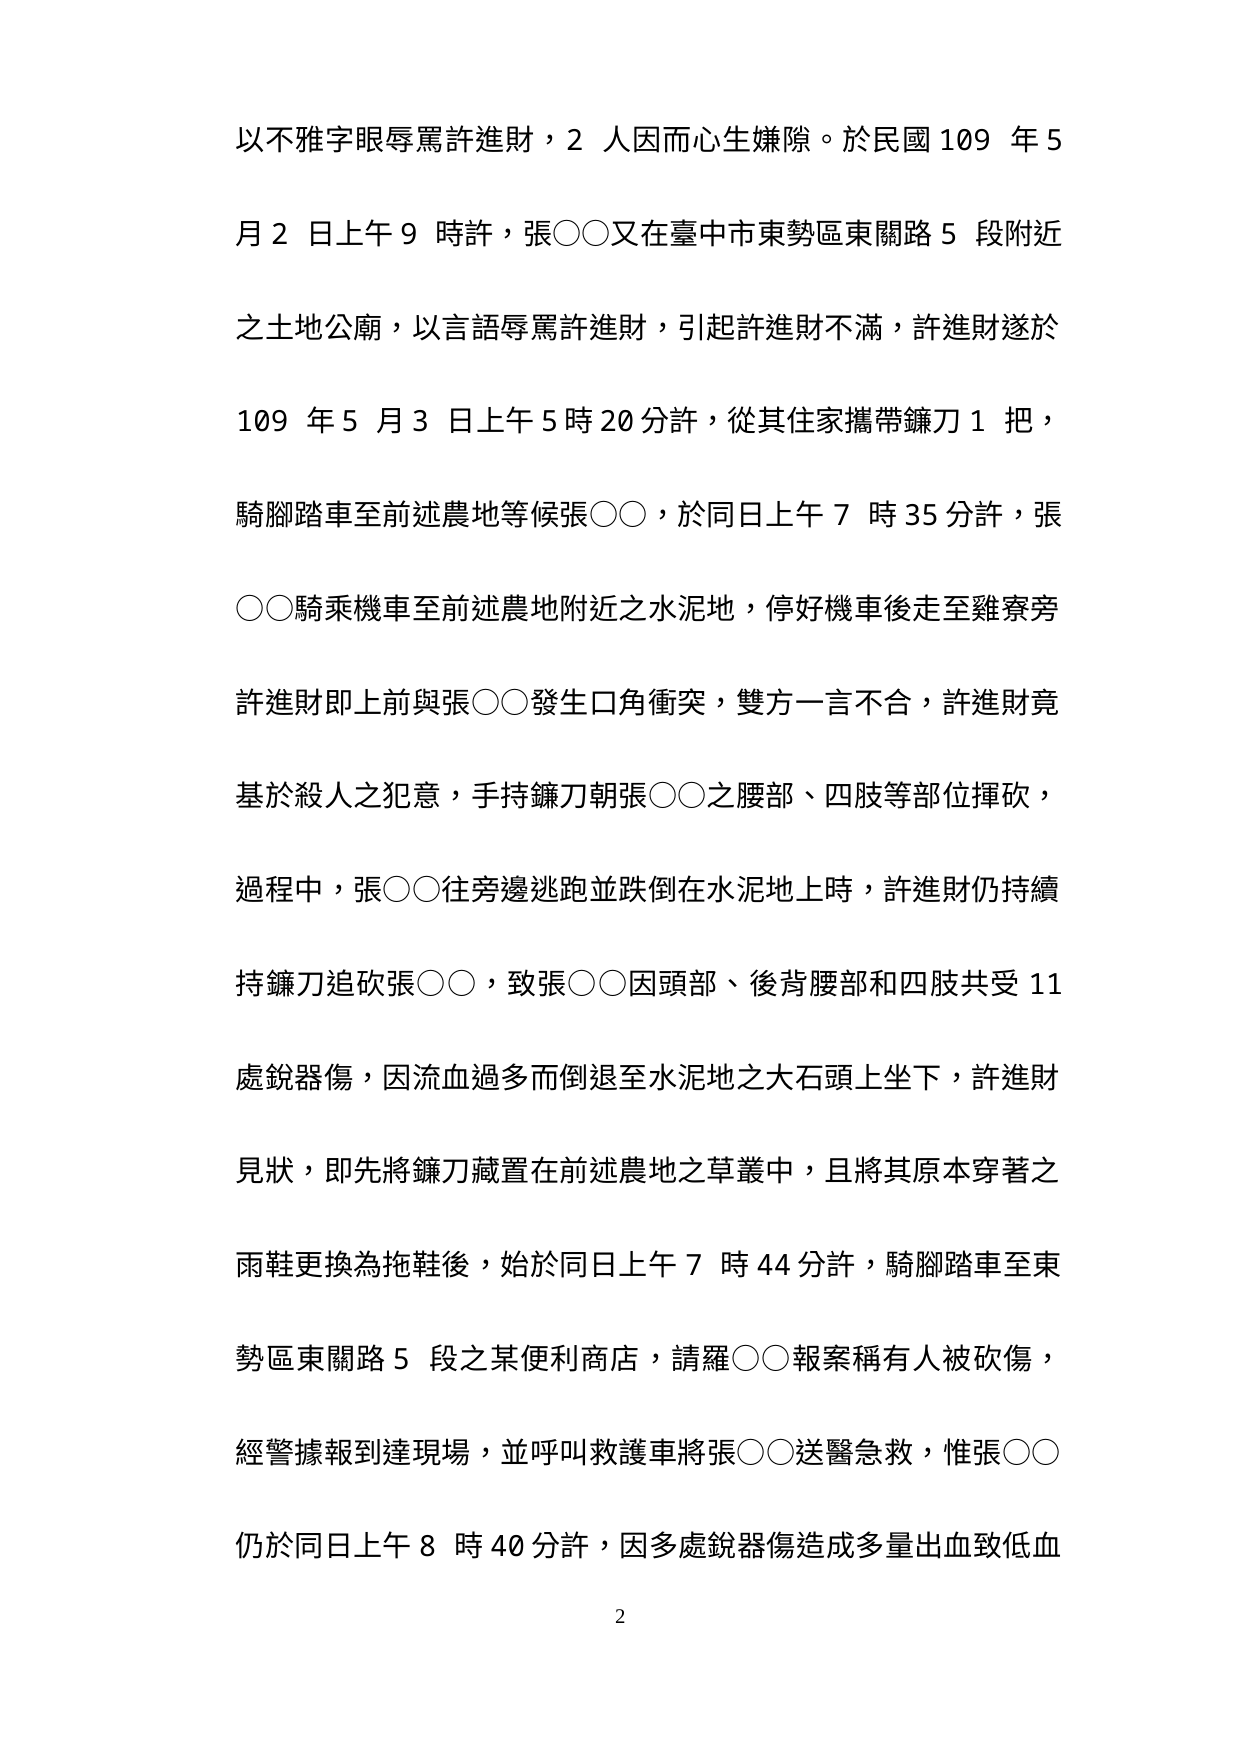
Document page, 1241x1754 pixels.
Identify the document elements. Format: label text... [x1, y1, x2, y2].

text 許進財與張○○為朋友，且同在臺中市東勢區大甲溪畔附近之某農地工作，但雙方因對種菜、養雞等之意見歧異，且張○○曾以不雅字眼辱罵許進財，2 人因而心生嫌隙。於民國109 年5 月2 日上午9 時許，張○○又在臺中市東勢區東關路5 段附近之土地公廟，以言語辱罵許進財，引起許進財不滿，許進財遂於109 年5 月3 日上午5時20分許，從其住家攜帶鐮刀1 把，騎腳踏車至前述農地等候張○○，於同日上午7 時35分許，張○○騎乘機車至前述農地附近之水泥地，停好機車後走至雞寮旁，許進財即上前與張○○發生口角衝突，雙方一言不合，許進財竟基於殺人之犯意，手持鐮刀朝張○○之腰部、四肢等部位揮砍，過程中，張○○往旁邊逃跑並跌倒在水泥地上時，許進財仍持續持鐮刀追砍張○○，致張○○因頭部、後背腰部和四肢共受11處銳器傷，因流血過多而倒退至水泥地之大石頭上坐下，許進財見狀，即先將鐮刀藏置在前述農地之草叢中，且將其原本穿著之雨鞋更換為拖鞋後，始於同日上午7 時44分許，騎腳踏車至東勢區東關路5 段之某便利商店，請羅○○報案稱有人被砍傷，經警據報到達現場，並呼叫救護車將張○○送醫急救，惟張○○仍於同日上午8 時40分許，因多處銳器傷造成多量出血致低血溶性休克死亡，於到院前已無生命跡象。 [177, 96, 1063, 1565]
